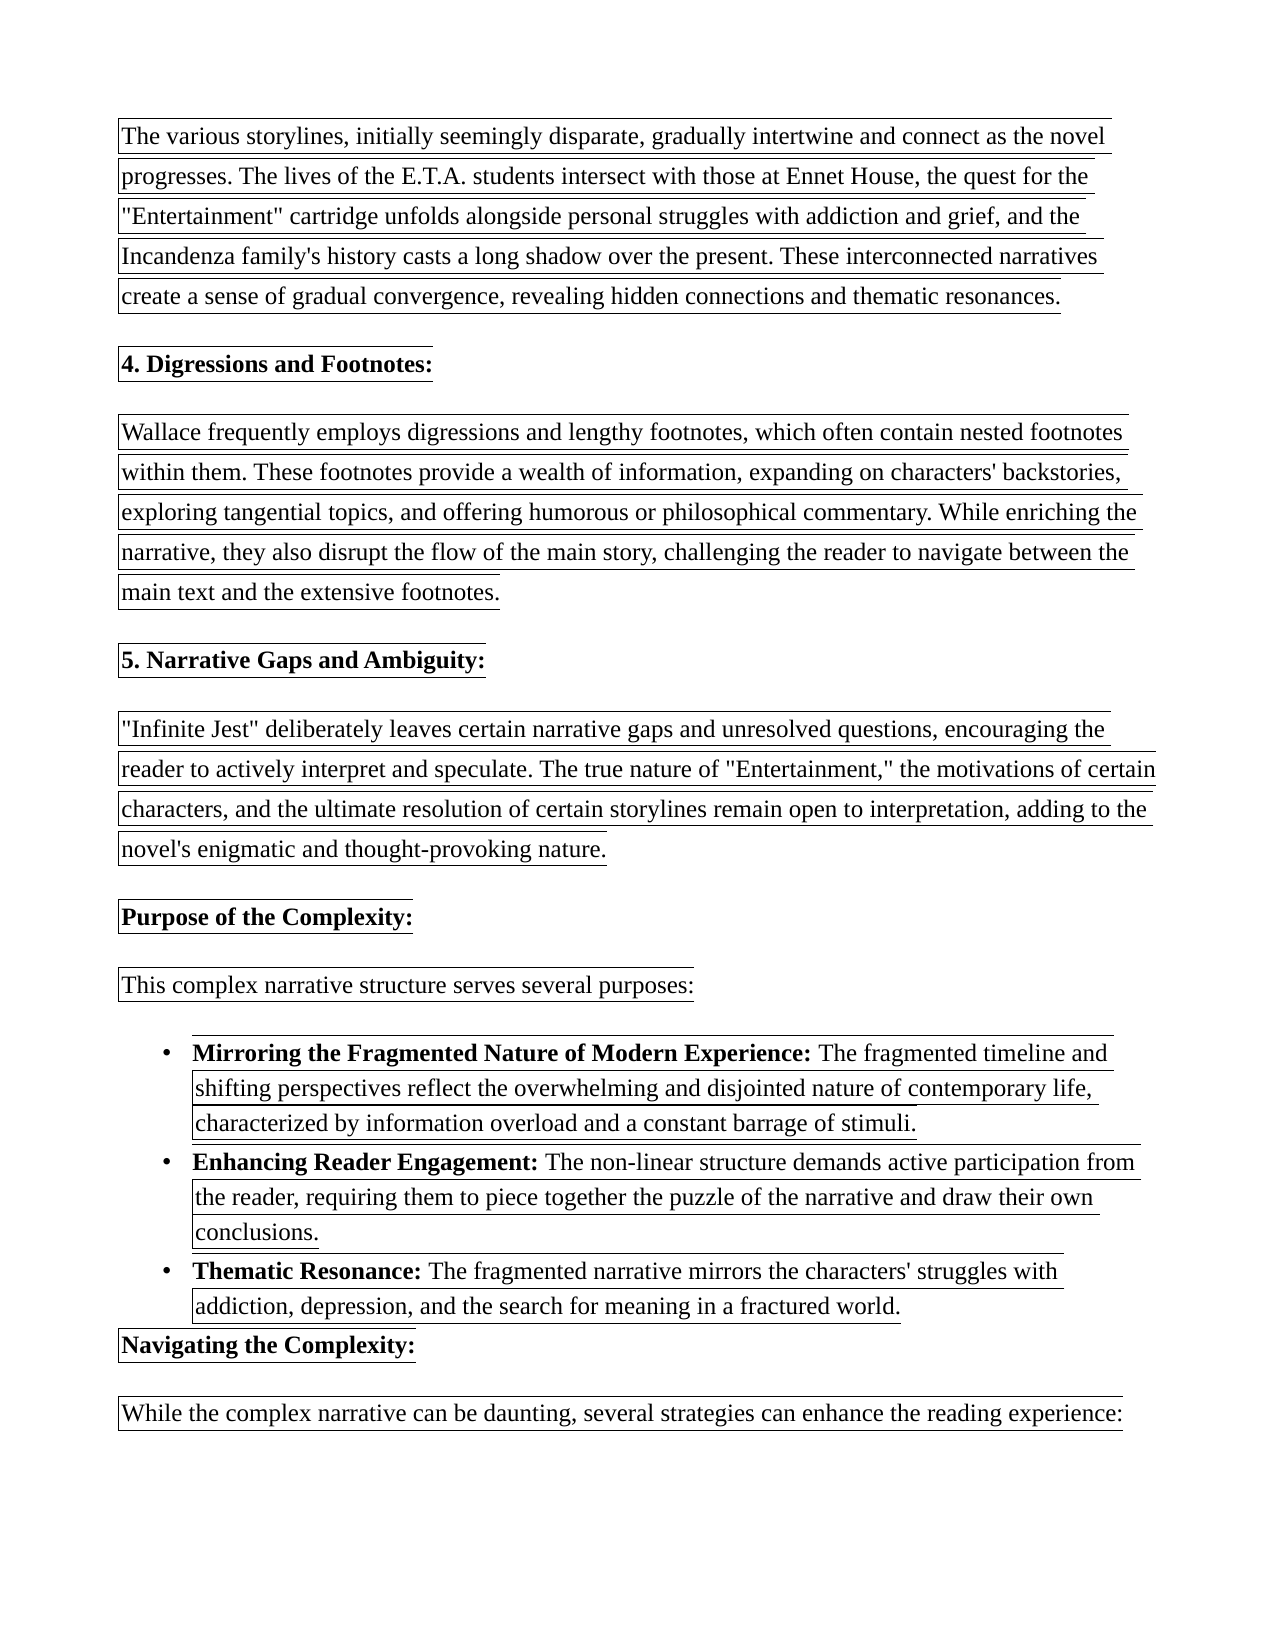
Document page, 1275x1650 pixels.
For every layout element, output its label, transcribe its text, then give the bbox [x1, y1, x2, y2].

text Navigating the Complexity: [118, 1327, 1157, 1362]
list Thematic Resonance: The fragmented narrative mirrors the characters' struggles with addiction, depression, and the search for meaning in a fractured world. [162, 1253, 1157, 1323]
text 5. Narrative Gaps and Ambiguity: [118, 642, 1157, 677]
text The various storylines, initially seemingly disparate, gradually intertwine and connect as the novel progresses. The lives of the E.T.A. students intersect with those at Ennet House, the quest for the "Entertainment" cartridge unfolds alongside personal struggles with addiction and grief, and the Incandenza family's history casts a long shadow over the present. These interconnected narratives create a sense of gradual convergence, revealing hidden connections and thematic resonances. [118, 118, 1157, 313]
text Purpose of the Complexity: [119, 899, 1157, 933]
list Mirroring the Fragmented Nature of Modern Experience: The fragmented timeline and shifting perspectives reflect the overwhelming and disjointed nature of contemporary life, characterized by information overload and a constant barrage of stimuli. [162, 1035, 1157, 1139]
text This complex narrative structure serves several purposes: [119, 967, 1157, 1002]
text While the complex narrative can be daunting, several strategies can enhance the reading experience: [119, 1396, 1157, 1430]
text Wallace frequently employs digressions and lengthy footnotes, which often contain nested footnotes within them. These footnotes provide a wealth of information, expanding on characters' backstories, exploring tangential topics, and offering humorous or philosophical commentary. While enriching the narrative, they also disrupt the flow of the main story, challenging the reader to navigate between the main text and the extensive footnotes. [118, 414, 1157, 609]
text 4. Digressions and Footnotes: [119, 346, 1157, 381]
text "Infinite Jest" deliberately leaves certain narrative gaps and unresolved questions, encouraging the reader to actively interpret and speculate. The true nature of "Entertainment," the motivations of certain characters, and the ultimate resolution of certain storylines remain open to interpretation, adding to the novel's enigmatic and thought-provoking nature. [118, 711, 1157, 865]
list Enhancing Reader Engagement: The non-linear structure demands active participation from the reader, requiring them to piece together the puzzle of the narrative and draw their own conclusions. [162, 1144, 1157, 1248]
